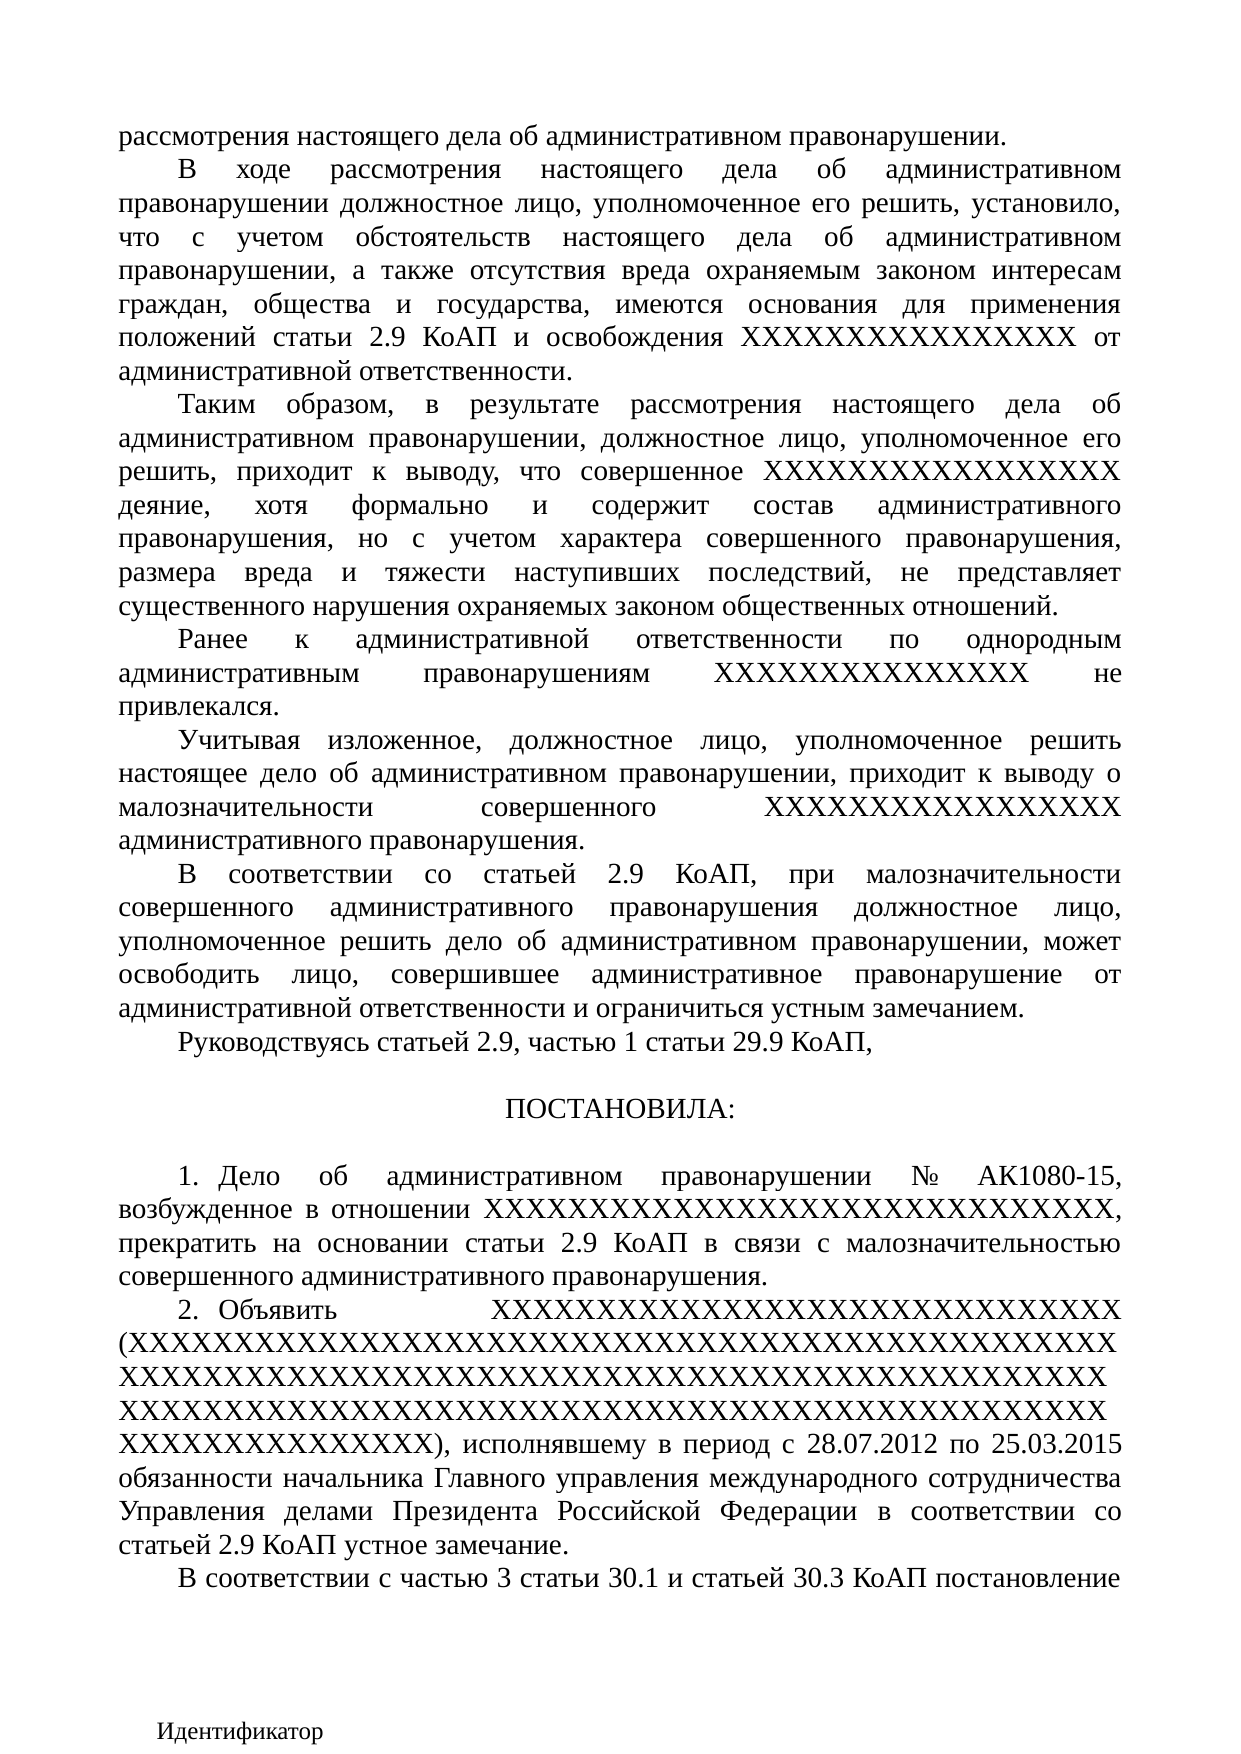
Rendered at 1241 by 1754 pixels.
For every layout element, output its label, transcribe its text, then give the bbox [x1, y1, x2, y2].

text Руководствуясь статьей 2.9, частью 1 статьи 29.9 КоАП, [118, 1024, 1122, 1057]
list Дело об административном правонарушении № АК1080-15, возбужденное в отношении XXXXXXXXXXXXXXXXXXXXXXXXXXXXXX, прекратить на основании статьи 2.9 КоАП в связи с малозначительностью совершенного административного правонарушения. [118, 1158, 1122, 1292]
text В соответствии со статьей 2.9 КоАП, при малозначительности совершенного административного правонарушения должностное лицо, уполномоченное решить дело об административном правонарушении, может освободить лицо, совершившее административное правонарушение от административной ответственности и ограничиться устным замечанием. [118, 856, 1122, 1024]
text рассмотрения настоящего дела об административном правонарушении. [118, 118, 1122, 152]
text Таким образом, в результате рассмотрения настоящего дела об административном правонарушении, должностное лицо, уполномоченное его решить, приходит к выводу, что совершенное XXXXXXXXXXXXXXXXX деяние, хотя формально и содержит состав административного правонарушения, но с учетом характера совершенного правонарушения, размера вреда и тяжести наступивших последствий, не представляет существенного нарушения охраняемых законом общественных отношений. [118, 386, 1122, 621]
text Ранее к административной ответственности по однородным административным правонарушениям XXXXXXXXXXXXXXX не привлекался. [118, 621, 1122, 722]
text В ходе рассмотрения настоящего дела об административном правонарушении должностное лицо, уполномоченное его решить, установило, что с учетом обстоятельств настоящего дела об административном правонарушении, а также отсутствия вреда охраняемым законом интересам граждан, общества и государства, имеются основания для применения положений статьи 2.9 КоАП и освобождения XXXXXXXXXXXXXXXX от административной ответственности. [118, 152, 1122, 386]
text ПОСТАНОВИЛА: [118, 1091, 1122, 1124]
list Объявить XXXXXXXXXXXXXXXXXXXXXXXXXXXXXX (XXXXXXXXXXXXXXXXXXXXXXXXXXXXXXXXXXXXXXXXXXXXXXXXXXXXXXXXXXXXXXXXXXXXXXXXXXXXXXXXXXXXXXXXXXXXXXXXXXXXXXXXXXXXXXXXXXXXXXXXXXXXXXXXXXXXXXXXXXXXXXXXXXXXXXXXXXXX), исполнявшему в период с 28.07.2012 по 25.03.2015 обязанности начальника Главного управления международного сотрудничества Управления делами Президента Российской Федерации в соответствии со статьей 2.9 КоАП устное замечание. [118, 1292, 1122, 1560]
text Учитывая изложенное, должностное лицо, уполномоченное решить настоящее дело об административном правонарушении, приходит к выводу о малозначительности совершенного XXXXXXXXXXXXXXXXX административного правонарушения. [118, 722, 1122, 856]
text В соответствии с частью 3 статьи 30.1 и статьей 30.3 КоАП постановление [118, 1560, 1122, 1594]
